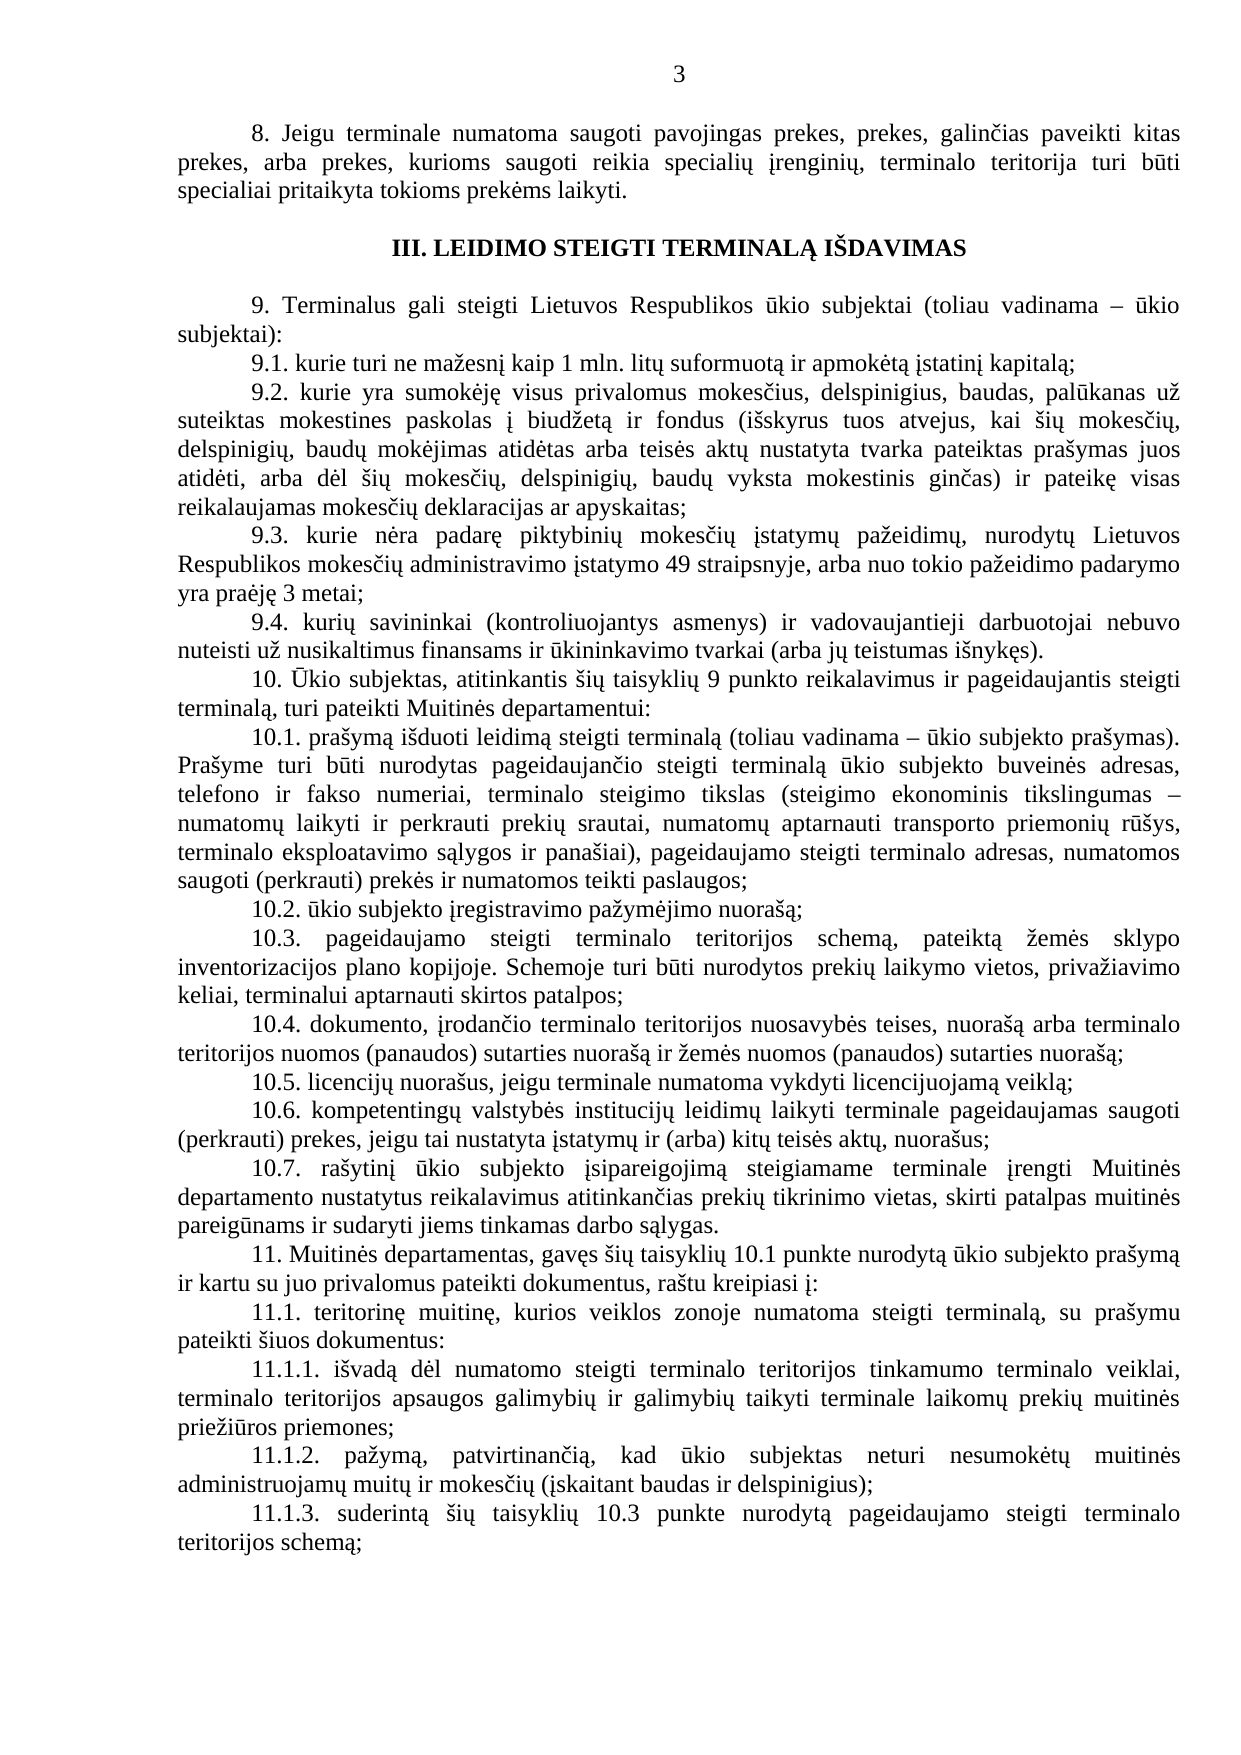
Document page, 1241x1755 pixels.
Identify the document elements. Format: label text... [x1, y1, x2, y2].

text 10.2. ūkio subjekto įregistravimo pažymėjimo nuorašą; [177, 894, 1181, 923]
text 10.7. rašytinį ūkio subjekto įsipareigojimą steigiamame terminale įrengti Muitinės departamento nustatytus reikalavimus atitinkančias prekių tikrinimo vietas, skirti patalpas muitinės pareigūnams ir sudaryti jiems tinkamas darbo sąlygas. [177, 1153, 1181, 1239]
text 9.3. kurie nėra padarę piktybinių mokesčių įstatymų pažeidimų, nurodytų Lietuvos Respublikos mokesčių administravimo įstatymo 49 straipsnyje, arba nuo tokio pažeidimo padarymo yra praėję 3 metai; [177, 521, 1181, 607]
text 10.1. prašymą išduoti leidimą steigti terminalą (toliau vadinama – ūkio subjekto prašymas). Prašyme turi būti nurodytas pageidaujančio steigti terminalą ūkio subjekto buveinės adresas, telefono ir fakso numeriai, terminalo steigimo tikslas (steigimo ekonominis tikslingumas – numatomų laikyti ir perkrauti prekių srautai, numatomų aptarnauti transporto priemonių rūšys, terminalo eksploatavimo sąlygos ir panašiai), pageidaujamo steigti terminalo adresas, numatomos saugoti (perkrauti) prekės ir numatomos teikti paslaugos; [177, 722, 1181, 894]
text 10.6. kompetentingų valstybės institucijų leidimų laikyti terminale pageidaujamas saugoti (perkrauti) prekes, jeigu tai nustatyta įstatymų ir (arba) kitų teisės aktų, nuorašus; [177, 1096, 1181, 1153]
text 10.5. licencijų nuorašus, jeigu terminale numatoma vykdyti licencijuojamą veiklą; [177, 1067, 1181, 1096]
text 9.4. kurių savininkai (kontroliuojantys asmenys) ir vadovaujantieji darbuotojai nebuvo nuteisti už nusikaltimus finansams ir ūkininkavimo tvarkai (arba jų teistumas išnykęs). [177, 607, 1181, 664]
text 11.1.2. pažymą, patvirtinančią, kad ūkio subjektas neturi nesumokėtų muitinės administruojamų muitų ir mokesčių (įskaitant baudas ir delspinigius); [177, 1441, 1181, 1498]
text 8. Jeigu terminale numatoma saugoti pavojingas prekes, prekes, galinčias paveikti kitas prekes, arba prekes, kurioms saugoti reikia specialių įrenginių, terminalo teritorija turi būti specialiai pritaikyta tokioms prekėms laikyti. [177, 118, 1181, 204]
text 10.4. dokumento, įrodančio terminalo teritorijos nuosavybės teises, nuorašą arba terminalo teritorijos nuomos (panaudos) sutarties nuorašą ir žemės nuomos (panaudos) sutarties nuorašą; [177, 1009, 1181, 1067]
text 11. Muitinės departamentas, gavęs šių taisyklių 10.1 punkte nurodytą ūkio subjekto prašymą ir kartu su juo privalomus pateikti dokumentus, raštu kreipiasi į: [177, 1239, 1181, 1297]
text 9. Terminalus gali steigti Lietuvos Respublikos ūkio subjektai (toliau vadinama – ūkio subjektai): [177, 291, 1181, 348]
text 10. Ūkio subjektas, atitinkantis šių taisyklių 9 punkto reikalavimus ir pageidaujantis steigti terminalą, turi pateikti Muitinės departamentui: [177, 664, 1181, 722]
text 9.2. kurie yra sumokėję visus privalomus mokesčius, delspinigius, baudas, palūkanas už suteiktas mokestines paskolas į biudžetą ir fondus (išskyrus tuos atvejus, kai šių mokesčių, delspinigių, baudų mokėjimas atidėtas arba teisės aktų nustatyta tvarka pateiktas prašymas juos atidėti, arba dėl šių mokesčių, delspinigių, baudų vyksta mokestinis ginčas) ir pateikę visas reikalaujamas mokesčių deklaracijas ar apyskaitas; [177, 377, 1181, 521]
text 11.1.3. suderintą šių taisyklių 10.3 punkte nurodytą pageidaujamo steigti terminalo teritorijos schemą; [177, 1498, 1181, 1556]
text 11.1. teritorinę muitinę, kurios veiklos zonoje numatoma steigti terminalą, su prašymu pateikti šiuos dokumentus: [177, 1297, 1181, 1354]
text III. LEIDIMO STEIGTI TERMINALĄ IŠDAVIMAS [177, 233, 1181, 262]
text 10.3. pageidaujamo steigti terminalo teritorijos schemą, pateiktą žemės sklypo inventorizacijos plano kopijoje. Schemoje turi būti nurodytos prekių laikymo vietos, privažiavimo keliai, terminalui aptarnauti skirtos patalpos; [177, 923, 1181, 1009]
text 11.1.1. išvadą dėl numatomo steigti terminalo teritorijos tinkamumo terminalo veiklai, terminalo teritorijos apsaugos galimybių ir galimybių taikyti terminale laikomų prekių muitinės priežiūros priemones; [177, 1354, 1181, 1441]
text 9.1. kurie turi ne mažesnį kaip 1 mln. litų suformuotą ir apmokėtą įstatinį kapitalą; [177, 348, 1181, 377]
